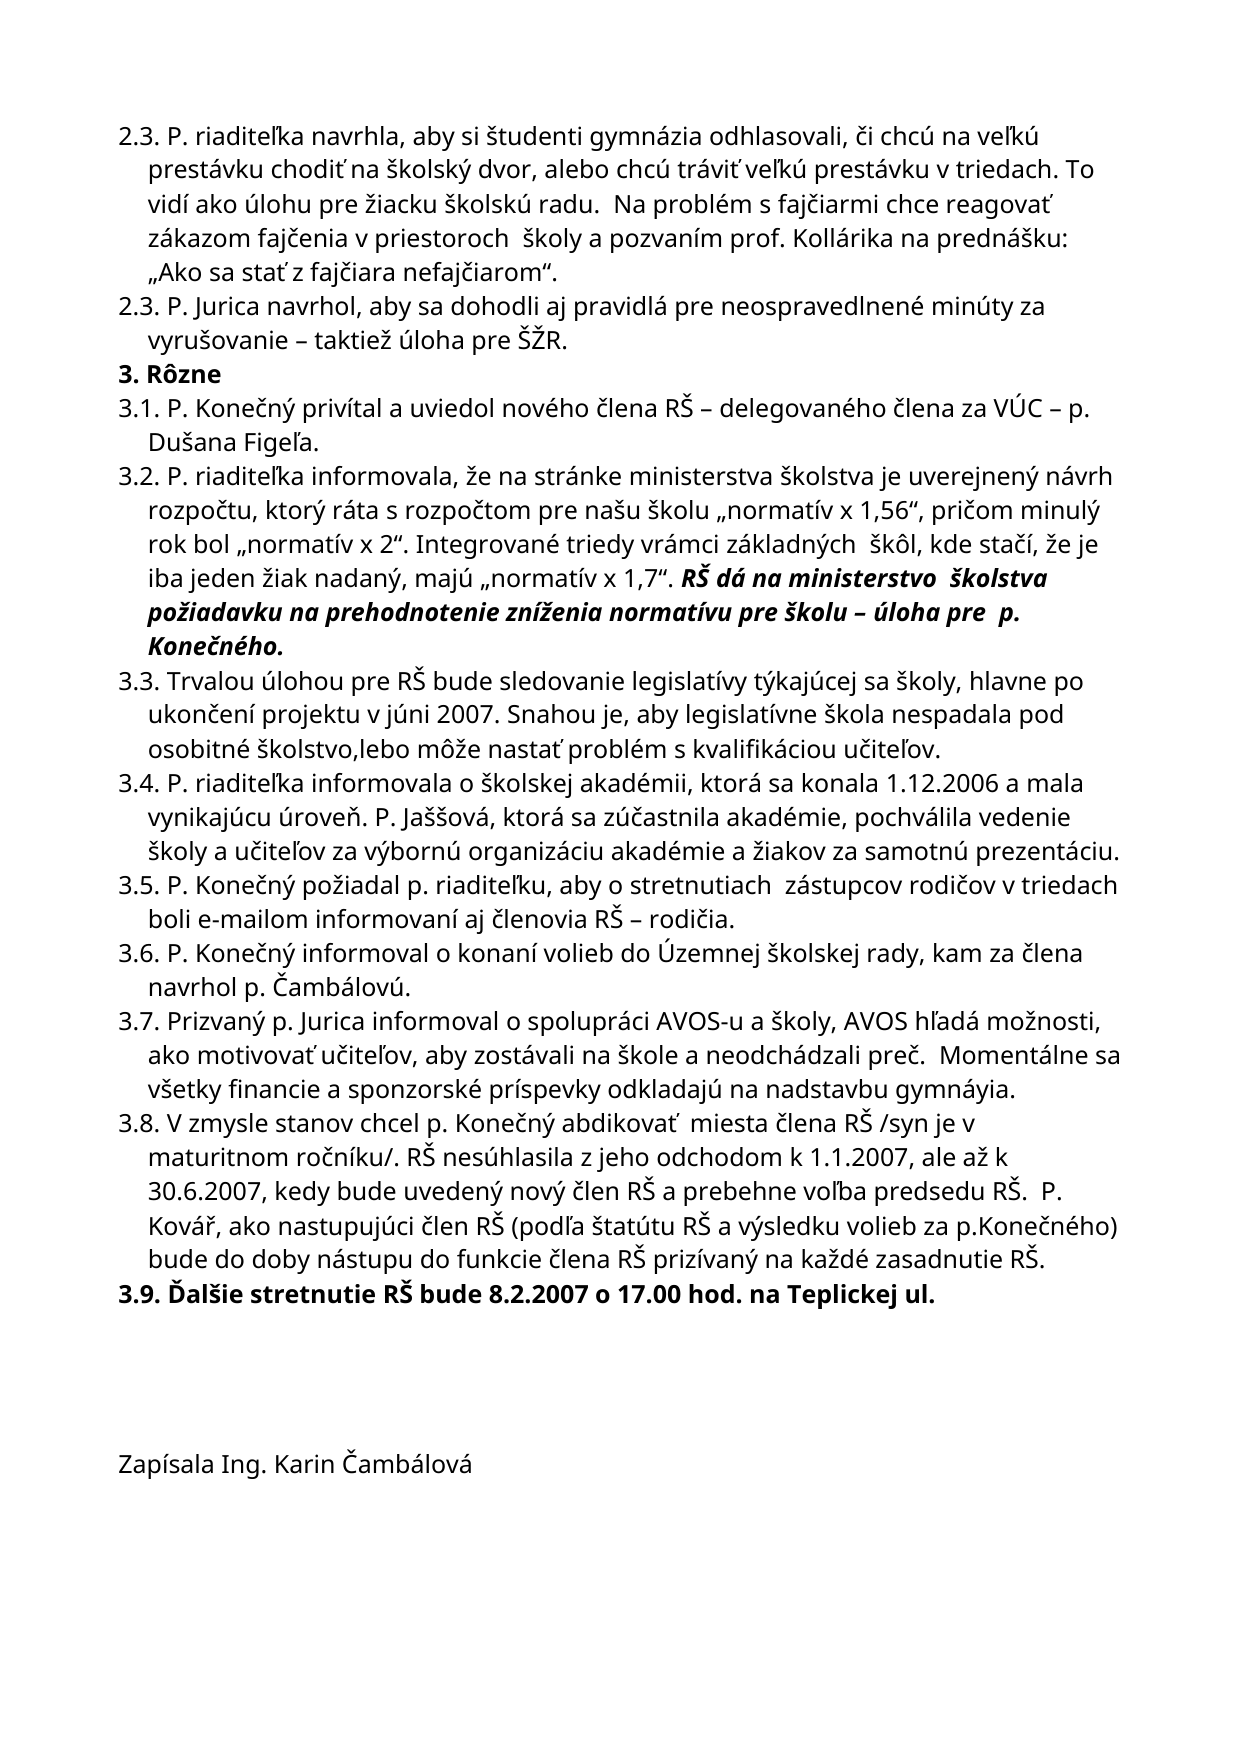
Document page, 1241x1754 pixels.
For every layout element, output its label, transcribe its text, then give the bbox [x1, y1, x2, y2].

text 3.7. Prizvaný p. Jurica informoval o spolupráci AVOS-u a školy, AVOS hľadá možnosti, ako motivovať učiteľov, aby zostávali na škole a neodchádzali preč. Momentálne sa všetky financie a sponzorské príspevky odkladajú na nadstavbu gymnáyia. [118, 1004, 1122, 1106]
text 3.1. P. Konečný privítal a uviedol nového člena RŠ – delegovaného člena za VÚC – p. Dušana Figeľa. [118, 391, 1122, 459]
text Zapísala Ing. Karin Čambálová [118, 1447, 1122, 1481]
text 3.8. V zmysle stanov chcel p. Konečný abdikovať miesta člena RŠ /syn je v maturitnom ročníku/. RŠ nesúhlasila z jeho odchodom k 1.1.2007, ale až k 30.6.2007, kedy bude uvedený nový člen RŠ a prebehne voľba predsedu RŠ. P. Kovář, ako nastupujúci člen RŠ (podľa štatútu RŠ a výsledku volieb za p.Konečného) bude do doby nástupu do funkcie člena RŠ prizívaný na každé zasadnutie RŠ. [118, 1106, 1122, 1276]
text 3.3. Trvalou úlohou pre RŠ bude sledovanie legislatívy týkajúcej sa školy, hlavne po ukončení projektu v júni 2007. Snahou je, aby legislatívne škola nespadala pod osobitné školstvo,lebo môže nastať problém s kvalifikáciou učiteľov. [118, 663, 1122, 765]
text 3. Rôzne [118, 357, 1122, 391]
text 3.6. P. Konečný informoval o konaní volieb do Územnej školskej rady, kam za člena navrhol p. Čambálovú. [118, 936, 1122, 1004]
text 3.9. Ďalšie stretnutie RŠ bude 8.2.2007 o 17.00 hod. na Teplickej ul. [118, 1276, 1122, 1310]
text 3.4. P. riaditeľka informovala o školskej akadémii, ktorá sa konala 1.12.2006 a mala vynikajúcu úroveň. P. Jaššová, ktorá sa zúčastnila akadémie, pochválila vedenie školy a učiteľov za výbornú organizáciu akadémie a žiakov za samotnú prezentáciu. [118, 765, 1122, 867]
text 3.2. P. riaditeľka informovala, že na stránke ministerstva školstva je uverejnený návrh rozpočtu, ktorý ráta s rozpočtom pre našu školu „normatív x 1,56“, pričom minulý rok bol „normatív x 2“. Integrované triedy vrámci základných škôl, kde stačí, že je iba jeden žiak nadaný, majú „normatív x 1,7“. RŠ dá na ministerstvo školstva požiadavku na prehodnotenie zníženia normatívu pre školu – úloha pre p. Konečného. [118, 459, 1122, 663]
text 2.3. P. riaditeľka navrhla, aby si študenti gymnázia odhlasovali, či chcú na veľkú prestávku chodiť na školský dvor, alebo chcú tráviť veľkú prestávku v triedach. To vidí ako úlohu pre žiacku školskú radu. Na problém s fajčiarmi chce reagovať zákazom fajčenia v priestoroch školy a pozvaním prof. Kollárika na prednášku: „Ako sa stať z fajčiara nefajčiarom“. [118, 118, 1122, 288]
text 3.5. P. Konečný požiadal p. riaditeľku, aby o stretnutiach zástupcov rodičov v triedach boli e-mailom informovaní aj členovia RŠ – rodičia. [118, 867, 1122, 936]
text 2.3. P. Jurica navrhol, aby sa dohodli aj pravidlá pre neospravedlnené minúty za vyrušovanie – taktiež úloha pre ŠŽR. [118, 288, 1122, 357]
